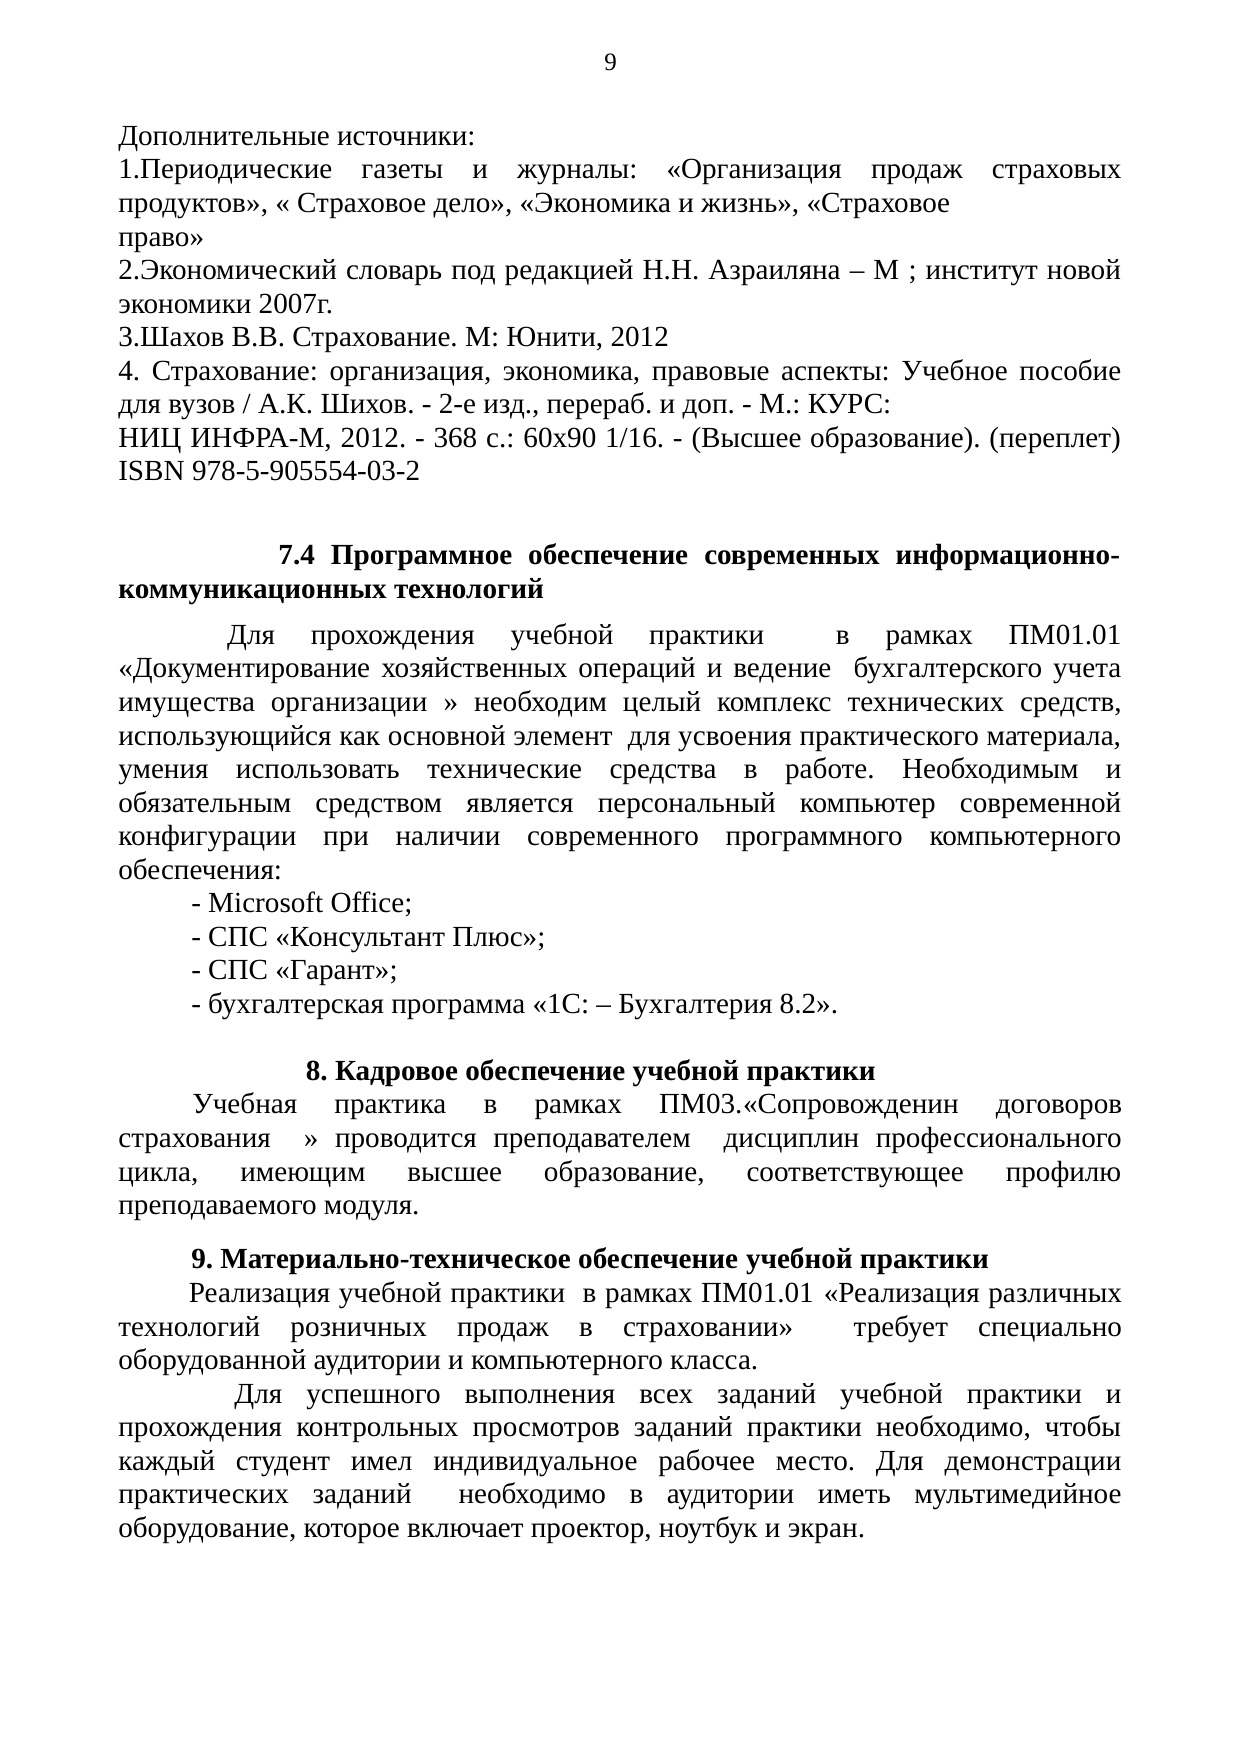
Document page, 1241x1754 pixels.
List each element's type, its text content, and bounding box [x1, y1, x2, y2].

text Для успешного выполнения всех заданий учебной практики и прохождения контрольных просмотров заданий практики необходимо, чтобы каждый студент имел индивидуальное рабочее место. Для демонстрации практических заданий необходимо в аудитории иметь мультимедийное оборудование, которое включает проектор, ноутбук и экран. [118, 1376, 1122, 1543]
text Учебная практика в рамках ПМ03.«Сопровожденин договоров страхования » проводится преподавателем дисциплин профессионального цикла, имеющим высшее образование, соответствующее профилю преподаваемого модуля. [118, 1087, 1122, 1221]
text Для прохождения учебной практики в рамках ПМ01.01 «Документирование хозяйственных операций и ведение бухгалтерского учета имущества организации » необходим целый комплекс технических средств, использующийся как основной элемент для усвоения практического материала, умения использовать технические средства в работе. Необходимым и обязательным средством является персональный компьютер современной конфигурации при наличии современного программного компьютерного обеспечения: [118, 617, 1122, 885]
text Реализация учебной практики в рамках ПМ01.01 «Реализация различных технологий розничных продаж в страховании» требует специально оборудованной аудитории и компьютерного класса. [118, 1275, 1122, 1376]
text - бухгалтерская программа «1С: – Бухгалтерия 8.2». [118, 986, 1122, 1019]
text 4. Страхование: организация, экономика, правовые аспекты: Учебное пособие для вузов / А.К. Шихов. - 2-e изд., перераб. и доп. - М.: КУРС: [118, 353, 1122, 420]
text 3.Шахов В.В. Страхование. М: Юнити, 2012 [118, 319, 1122, 353]
text НИЦ ИНФРА-М, 2012. - 368 с.: 60x90 1/16. - (Высшее образование). (переплет) ISBN 978-5-905554-03-2 [118, 420, 1122, 487]
subtitle 9. Материально-техническое обеспечение учебной практики [118, 1242, 1122, 1275]
text 2.Экономический словарь под редакцией Н.Н. Азраиляна – М ; институт новой экономики 2007г. [118, 252, 1122, 319]
text 1.Периодические газеты и журналы: «Организация продаж страховых продуктов», « Страховое дело», «Экономика и жизнь», «Страховое [118, 152, 1122, 219]
text 7.4 Программное обеспечение современных информационно-коммуникационных технологий [118, 537, 1122, 604]
text право» [118, 219, 1122, 252]
text - Microsoft Office; [118, 885, 1122, 919]
text - СПС «Консультант Плюс»; [118, 919, 1122, 952]
list 8. Кадровое обеспечение учебной практики [268, 1053, 1122, 1087]
text - СПС «Гарант»; [118, 952, 1122, 986]
text Дополнительные источники: [118, 118, 1122, 152]
